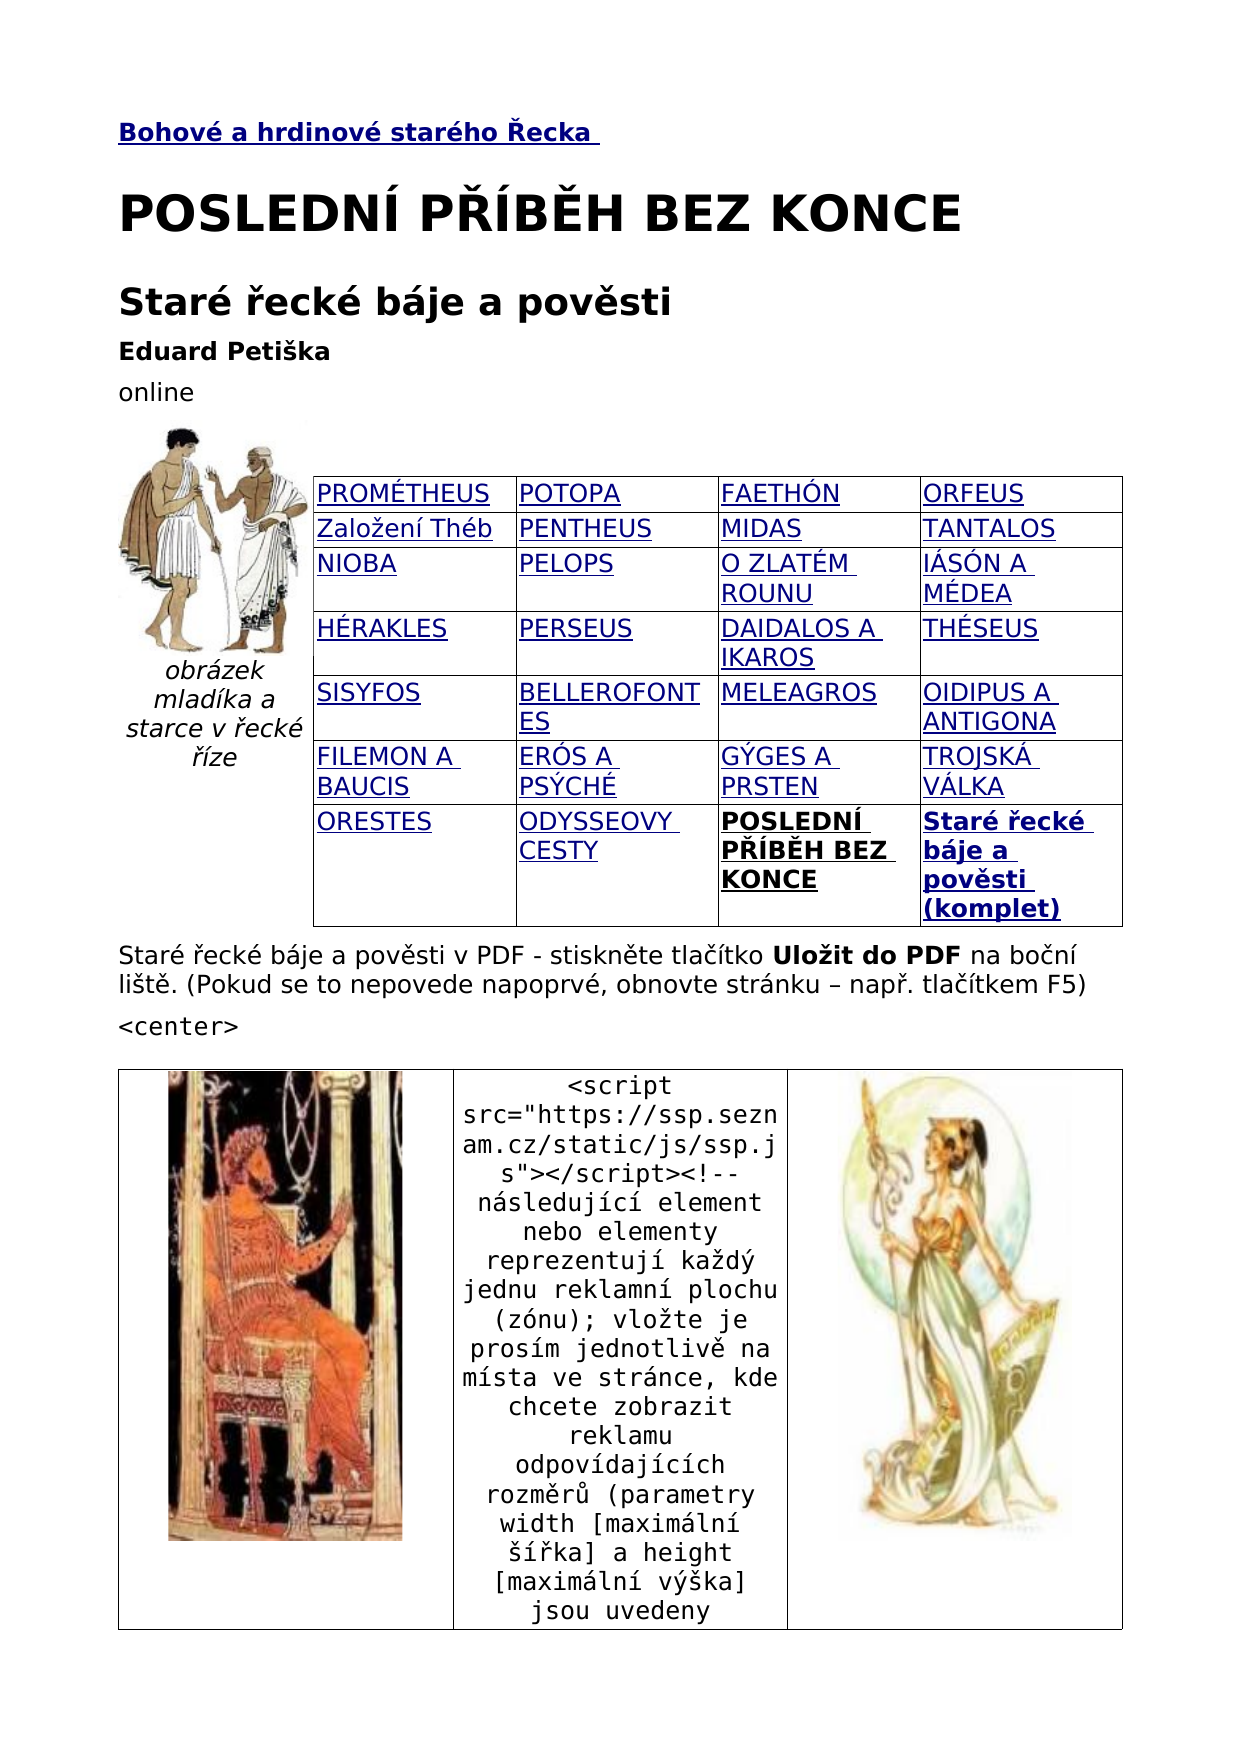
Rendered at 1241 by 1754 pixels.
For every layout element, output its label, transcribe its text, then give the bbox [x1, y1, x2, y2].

text obrázek mladíka a starce v řecké říze [118, 656, 313, 773]
table_cell BELLEROFONTES [517, 676, 718, 739]
table_header PROMÉTHEUS [314, 477, 516, 512]
text Staré řecké báje a pověsti v PDF - stiskněte tlačítko Uložit do PDF na boční liště. (Pokud se to nepovede napoprvé, obnovte stránku – např. tlačítkem F5) [118, 941, 1122, 999]
table_cell TANTALOS [921, 513, 1122, 547]
table_header <script src="https://ssp.seznam.cz/static/js/ssp.js"></script><!-- následující element nebo elementy reprezentují každý jednu reklamní plochu (zónu); vložte je prosím jednotlivě na místa ve stránce, kde chcete zobrazit reklamu odpovídajících rozměrů (parametry width [maximální šířka] a height [maximální výška] jsou uvedeny [454, 1070, 787, 1629]
picture [118, 420, 314, 656]
table_cell THÉSEUS [921, 612, 1122, 675]
table_cell PELOPS [517, 548, 718, 611]
table_cell ERÓS A PSÝCHÉ [517, 741, 718, 804]
table_cell PERSEUS [517, 612, 718, 675]
table_cell O ZLATÉM ROUNU [719, 548, 920, 611]
table_cell MIDAS [719, 513, 920, 547]
table_header POTOPA [517, 477, 718, 512]
picture [168, 1071, 403, 1541]
text <center> [118, 1012, 1122, 1041]
table_cell MELEAGROS [719, 676, 920, 739]
table_cell IÁSÓN A MÉDEA [921, 548, 1122, 611]
text Eduard Petiška [118, 337, 1122, 366]
table_cell ORESTES [314, 805, 516, 926]
picture [837, 1071, 1072, 1541]
table_cell Založení Théb [314, 513, 516, 547]
table_cell NIOBA [314, 548, 516, 611]
table_header FAETHÓN [719, 477, 920, 512]
table_cell POSLEDNÍ PŘÍBĚH BEZ KONCE [719, 805, 920, 926]
text online [118, 378, 1122, 407]
table_cell ODYSSEOVY CESTY [517, 805, 718, 926]
subtitle Staré řecké báje a pověsti [118, 281, 1122, 324]
table_cell Staré řecké báje a pověsti (komplet) [921, 805, 1122, 926]
table_header ORFEUS [921, 477, 1122, 512]
table_cell TROJSKÁ VÁLKA [921, 741, 1122, 804]
subtitle POSLEDNÍ PŘÍBĚH BEZ KONCE [118, 185, 1122, 243]
table_cell PENTHEUS [517, 513, 718, 547]
table_header [119, 1070, 453, 1629]
table_cell FILEMON A BAUCIS [314, 741, 516, 804]
table_cell OIDIPUS A ANTIGONA [921, 676, 1122, 739]
table_cell DAIDALOS A IKAROS [719, 612, 920, 675]
table_cell GÝGES A PRSTEN [719, 741, 920, 804]
table_cell HÉRAKLES [314, 612, 516, 675]
table_header [788, 1070, 1122, 1629]
table_cell SISYFOS [314, 676, 516, 739]
text Bohové a hrdinové starého Řecka [118, 118, 1122, 147]
